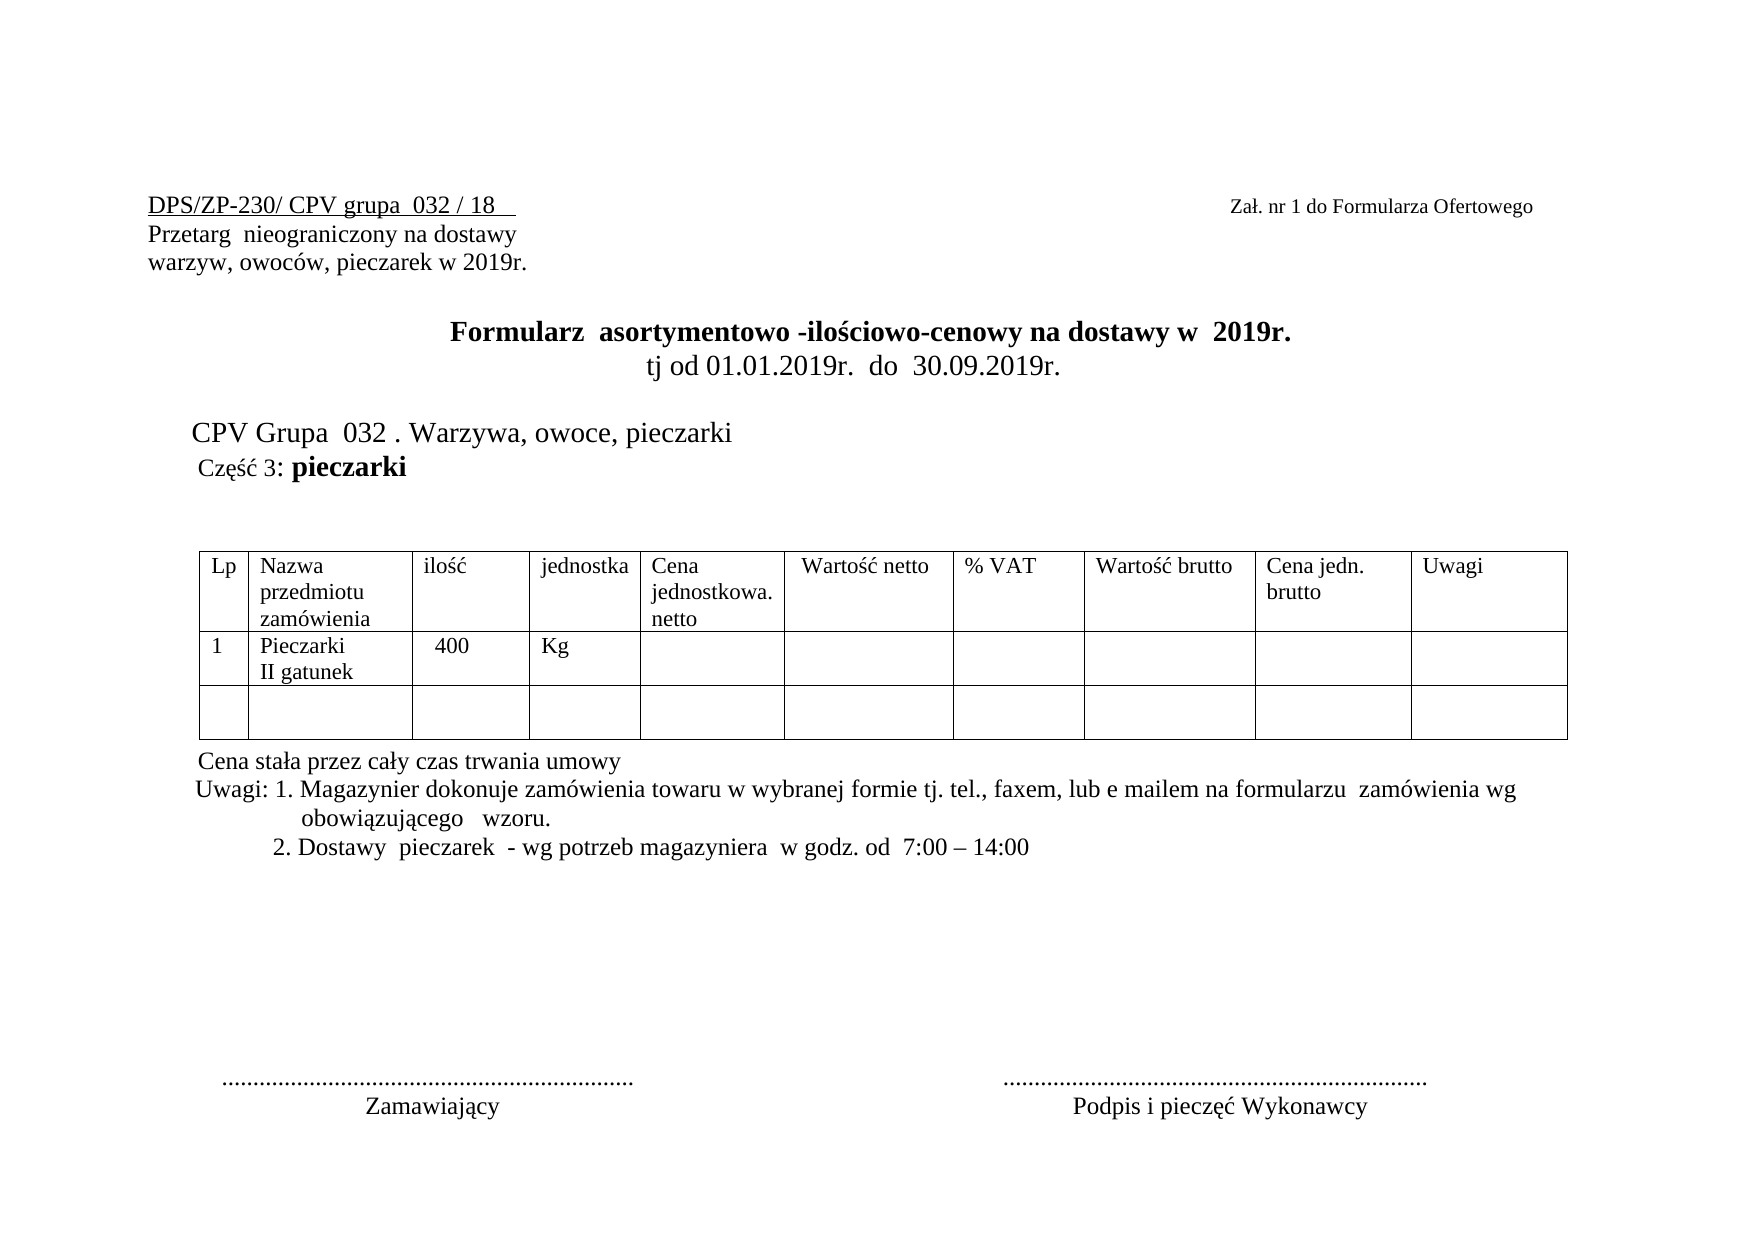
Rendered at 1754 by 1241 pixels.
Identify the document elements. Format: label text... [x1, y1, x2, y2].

text Przetarg nieograniczony na dostawy [148, 219, 1606, 247]
table_cell [530, 686, 640, 738]
text 2. Dostawy pieczarek - wg potrzeb magazyniera w godz. od 7:00 – 14:00 [148, 832, 1606, 861]
table_cell [954, 686, 1084, 738]
text Cena stała przez cały czas trwania umowy [148, 746, 1606, 774]
table_cell [1085, 686, 1255, 738]
text CPV Grupa 032 . Warzywa, owoce, pieczarki [148, 415, 1606, 449]
table_cell [200, 686, 248, 738]
table_cell Pieczarki II gatunek [249, 632, 412, 685]
table_header Uwagi [1412, 552, 1567, 631]
table_cell [1412, 632, 1567, 685]
table_cell Kg [530, 632, 640, 685]
table_cell [641, 686, 784, 738]
table_cell [785, 686, 953, 738]
table_cell [249, 686, 412, 738]
text Uwagi: 1. Magazynier dokonuje zamówienia towaru w wybranej formie tj. tel., faxem, lub e mailem na formularzu zamówienia wg obowiązującego wzoru. [89, 774, 1606, 832]
table_cell [785, 632, 953, 685]
table_header % VAT [954, 552, 1084, 631]
table_cell [413, 686, 529, 738]
text warzyw, owoców, pieczarek w 2019r. [148, 247, 1606, 276]
table_header Nazwa przedmiotu zamówienia [249, 552, 412, 631]
table_cell 1 [200, 632, 248, 685]
text DPS/ZP-230/ CPV grupa 032 / 18 Zał. nr 1 do Formularza Ofertowego [148, 190, 1606, 219]
table_header Lp [200, 552, 248, 631]
table_cell [1256, 632, 1411, 685]
text tj od 01.01.2019r. do 30.09.2019r. [129, 348, 1606, 382]
table_cell 400 [413, 632, 529, 685]
table_header Cena jednostkowa. netto [641, 552, 784, 631]
table_header jednostka [530, 552, 640, 631]
table_cell [1256, 686, 1411, 738]
table_header ilość [413, 552, 529, 631]
text Formularz asortymentowo -ilościowo-cenowy na dostawy w 2019r. [91, 314, 1606, 348]
text Część 3: pieczarki [148, 449, 1606, 482]
table_cell [1085, 632, 1255, 685]
table_header Cena jedn. brutto [1256, 552, 1411, 631]
table_header Wartość netto [785, 552, 953, 631]
text .................................................................. .................................................................... Zamawiający Podpis i pieczęć Wykonawcy [148, 1062, 1606, 1119]
table_cell [954, 632, 1084, 685]
table_header Wartość brutto [1085, 552, 1255, 631]
table_cell [1412, 686, 1567, 738]
table_cell [641, 632, 784, 685]
